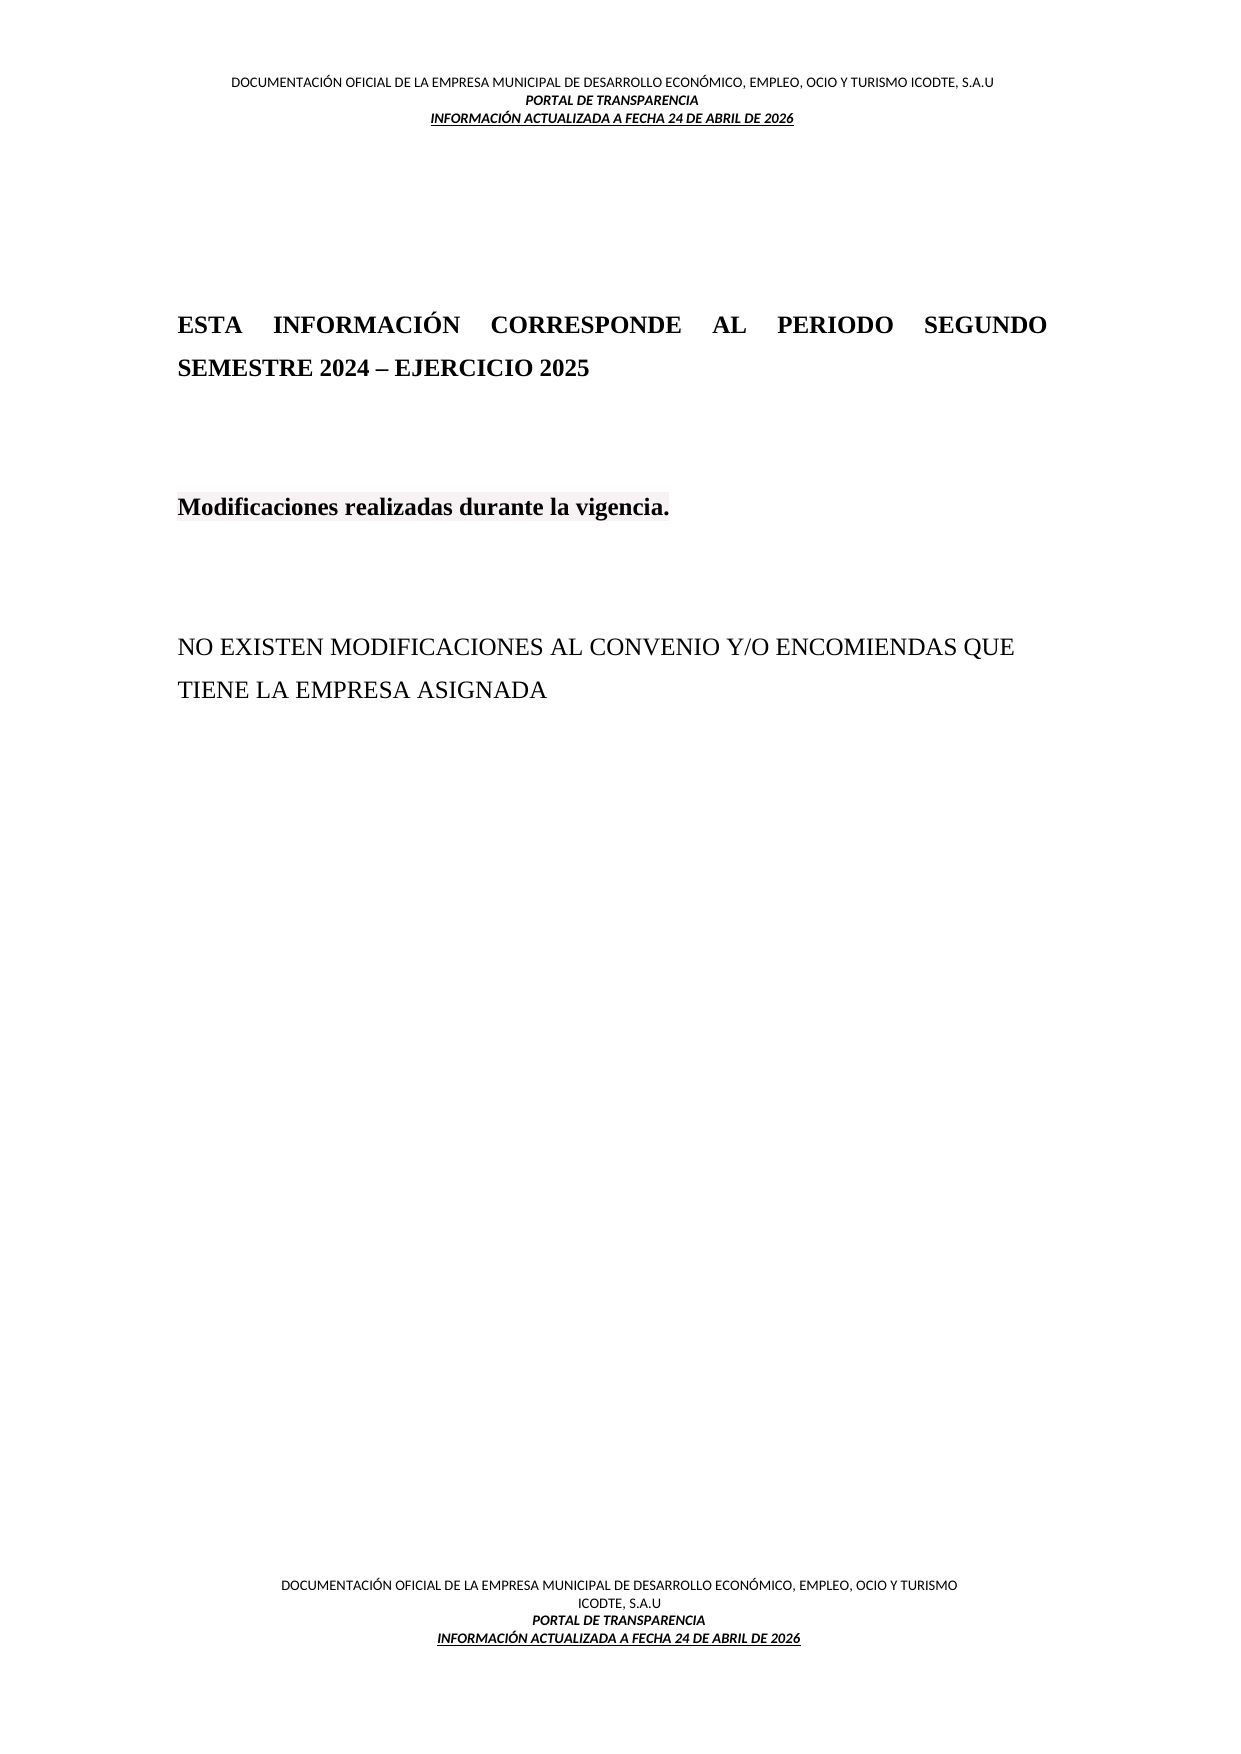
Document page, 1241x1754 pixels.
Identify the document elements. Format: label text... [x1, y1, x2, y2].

text ESTA INFORMACIÓN CORRESPONDE AL PERIODO SEGUNDO SEMESTRE 2024 – EJERCICIO 2025 [177, 310, 1048, 382]
subtitle Modificaciones realizadas durante la vigencia. [177, 492, 1048, 521]
text NO EXISTEN MODIFICACIONES AL CONVENIO Y/O ENCOMIENDAS QUE TIENE LA EMPRESA ASIGNADA [177, 632, 1048, 704]
